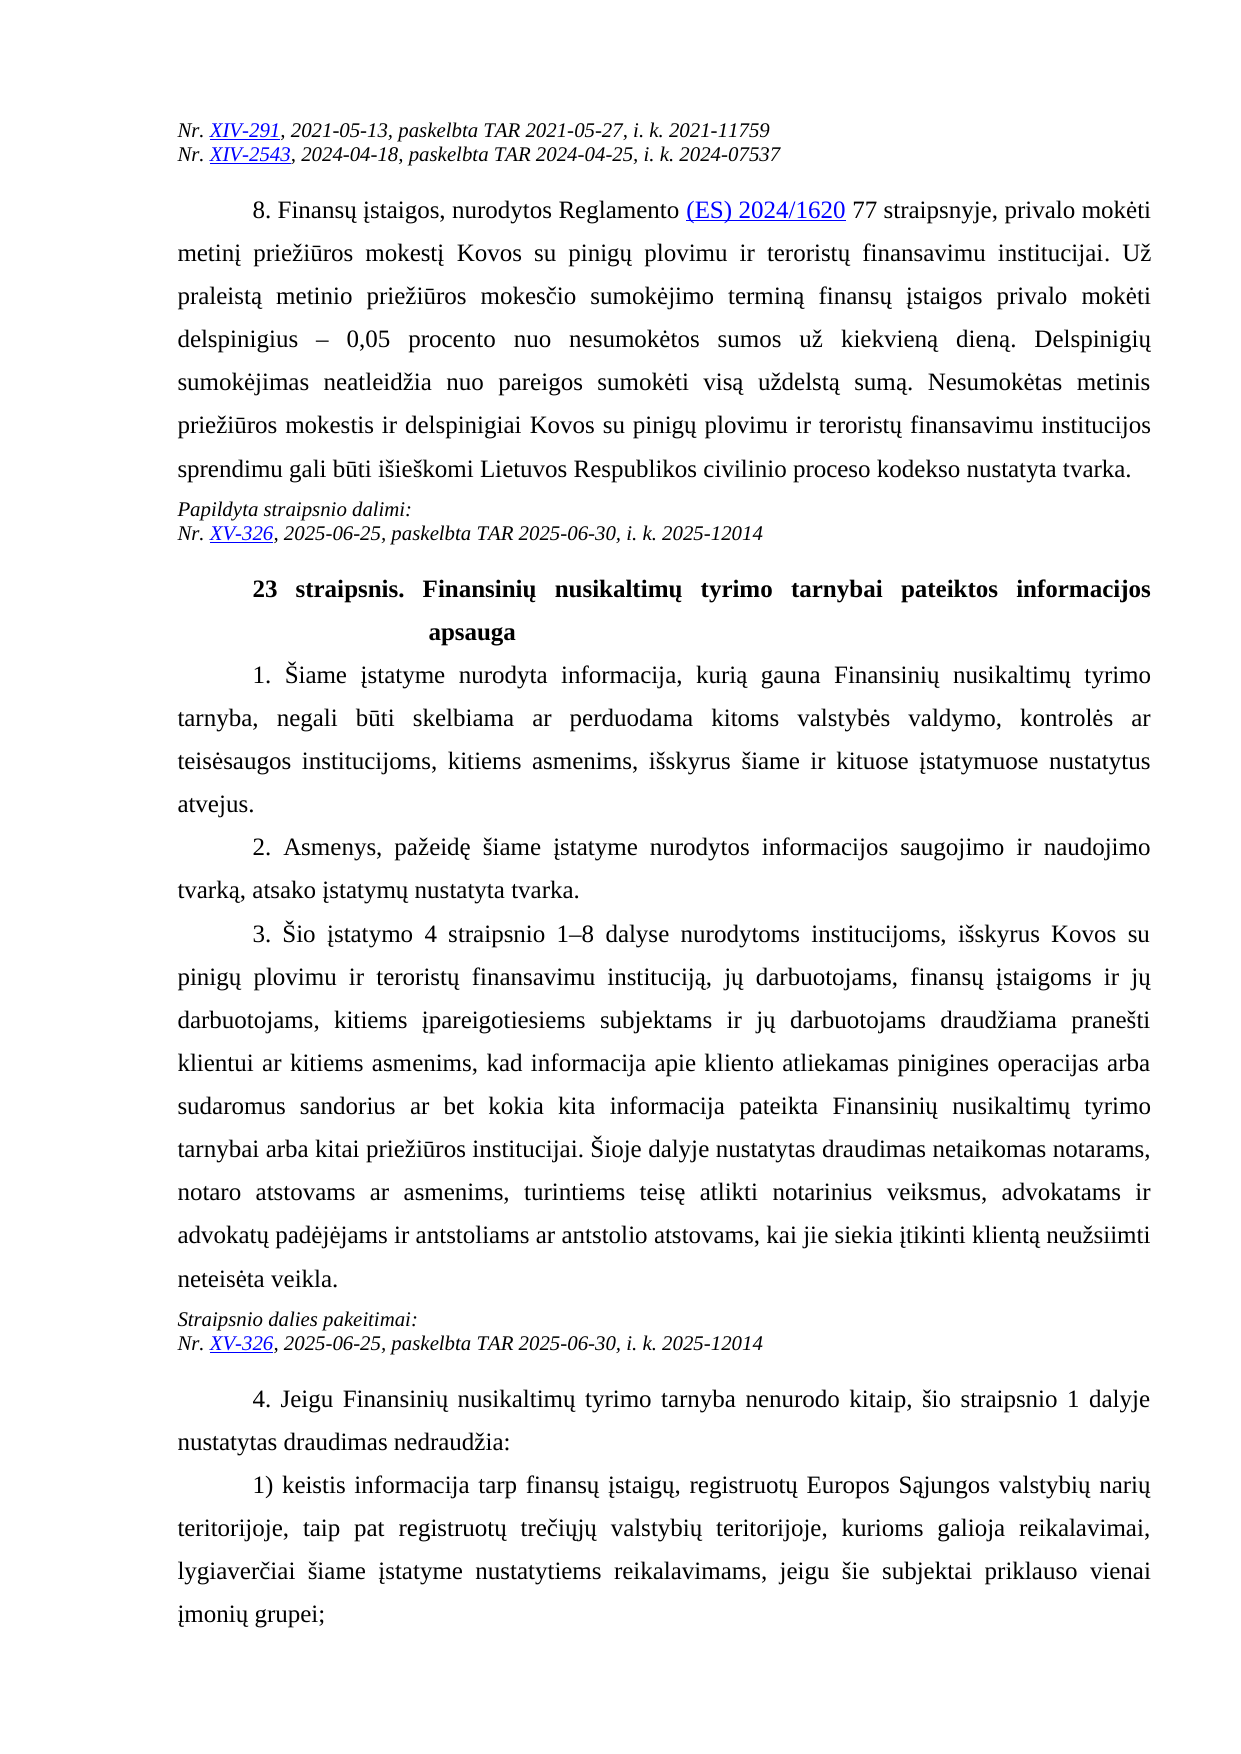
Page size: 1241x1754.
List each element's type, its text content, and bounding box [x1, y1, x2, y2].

text 3. Šio įstatymo 4 straipsnio 1–8 dalyse nurodytoms institucijoms, išskyrus Kovos su pinigų plovimu ir teroristų finansavimu instituciją, jų darbuotojams, finansų įstaigoms ir jų darbuotojams, kitiems įpareigotiesiems subjektams ir jų darbuotojams draudžiama pranešti klientui ar kitiems asmenims, kad informacija apie kliento atliekamas pinigines operacijas arba sudaromus sandorius ar bet kokia kita informacija pateikta Finansinių nusikaltimų tyrimo tarnybai arba kitai priežiūros institucijai. Šioje dalyje nustatytas draudimas netaikomas notarams, notaro atstovams ar asmenims, turintiems teisę atlikti notarinius veiksmus, advokatams ir advokatų padėjėjams ir antstoliams ar antstolio atstovams, kai jie siekia įtikinti klientą neužsiimti neteisėta veikla. [177, 919, 1152, 1292]
text 4. Jeigu Finansinių nusikaltimų tyrimo tarnyba nenurodo kitaip, šio straipsnio 1 dalyje nustatytas draudimas nedraudžia: [177, 1384, 1152, 1456]
text 1. Šiame įstatyme nurodyta informacija, kurią gauna Finansinių nusikaltimų tyrimo tarnyba, negali būti skelbiama ar perduodama kitoms valstybės valdymo, kontrolės ar teisėsaugos institucijoms, kitiems asmenims, išskyrus šiame ir kituose įstatymuose nustatytus atvejus. [177, 660, 1152, 818]
text Nr. XIV-2543, 2024-04-18, paskelbta TAR 2024-04-25, i. k. 2024-07537 [177, 142, 1152, 166]
text Papildyta straipsnio dalimi: [177, 497, 1152, 521]
text 8. Finansų įstaigos, nurodytos Reglamento (ES) 2024/1620 77 straipsnyje, privalo mokėti metinį priežiūros mokestį Kovos su pinigų plovimu ir teroristų finansavimu institucijai. Už praleistą metinio priežiūros mokesčio sumokėjimo terminą finansų įstaigos privalo mokėti delspinigius – 0,05 procento nuo nesumokėtos sumos už kiekvieną dieną. Delspinigių sumokėjimas neatleidžia nuo pareigos sumokėti visą uždelstą sumą. Nesumokėtas metinis priežiūros mokestis ir delspinigiai Kovos su pinigų plovimu ir teroristų finansavimu institucijos sprendimu gali būti išieškomi Lietuvos Respublikos civilinio proceso kodekso nustatyta tvarka. [177, 195, 1152, 482]
text Straipsnio dalies pakeitimai: [177, 1307, 1152, 1331]
text 2. Asmenys, pažeidę šiame įstatyme nurodytos informacijos saugojimo ir naudojimo tvarką, atsako įstatymų nustatyta tvarka. [177, 832, 1152, 904]
text Nr. XIV-291, 2021-05-13, paskelbta TAR 2021-05-27, i. k. 2021-11759 [177, 118, 1152, 142]
text Nr. XV-326, 2025-06-25, paskelbta TAR 2025-06-30, i. k. 2025-12014 [177, 521, 1152, 545]
text 23 straipsnis. Finansinių nusikaltimų tyrimo tarnybai pateiktos informacijos apsauga [252, 574, 1152, 646]
text 1) keistis informacija tarp finansų įstaigų, registruotų Europos Sąjungos valstybių narių teritorijoje, taip pat registruotų trečiųjų valstybių teritorijoje, kurioms galioja reikalavimai, lygiaverčiai šiame įstatyme nustatytiems reikalavimams, jeigu šie subjektai priklauso vienai įmonių grupei; [177, 1470, 1152, 1628]
text Nr. XV-326, 2025-06-25, paskelbta TAR 2025-06-30, i. k. 2025-12014 [177, 1331, 1152, 1355]
